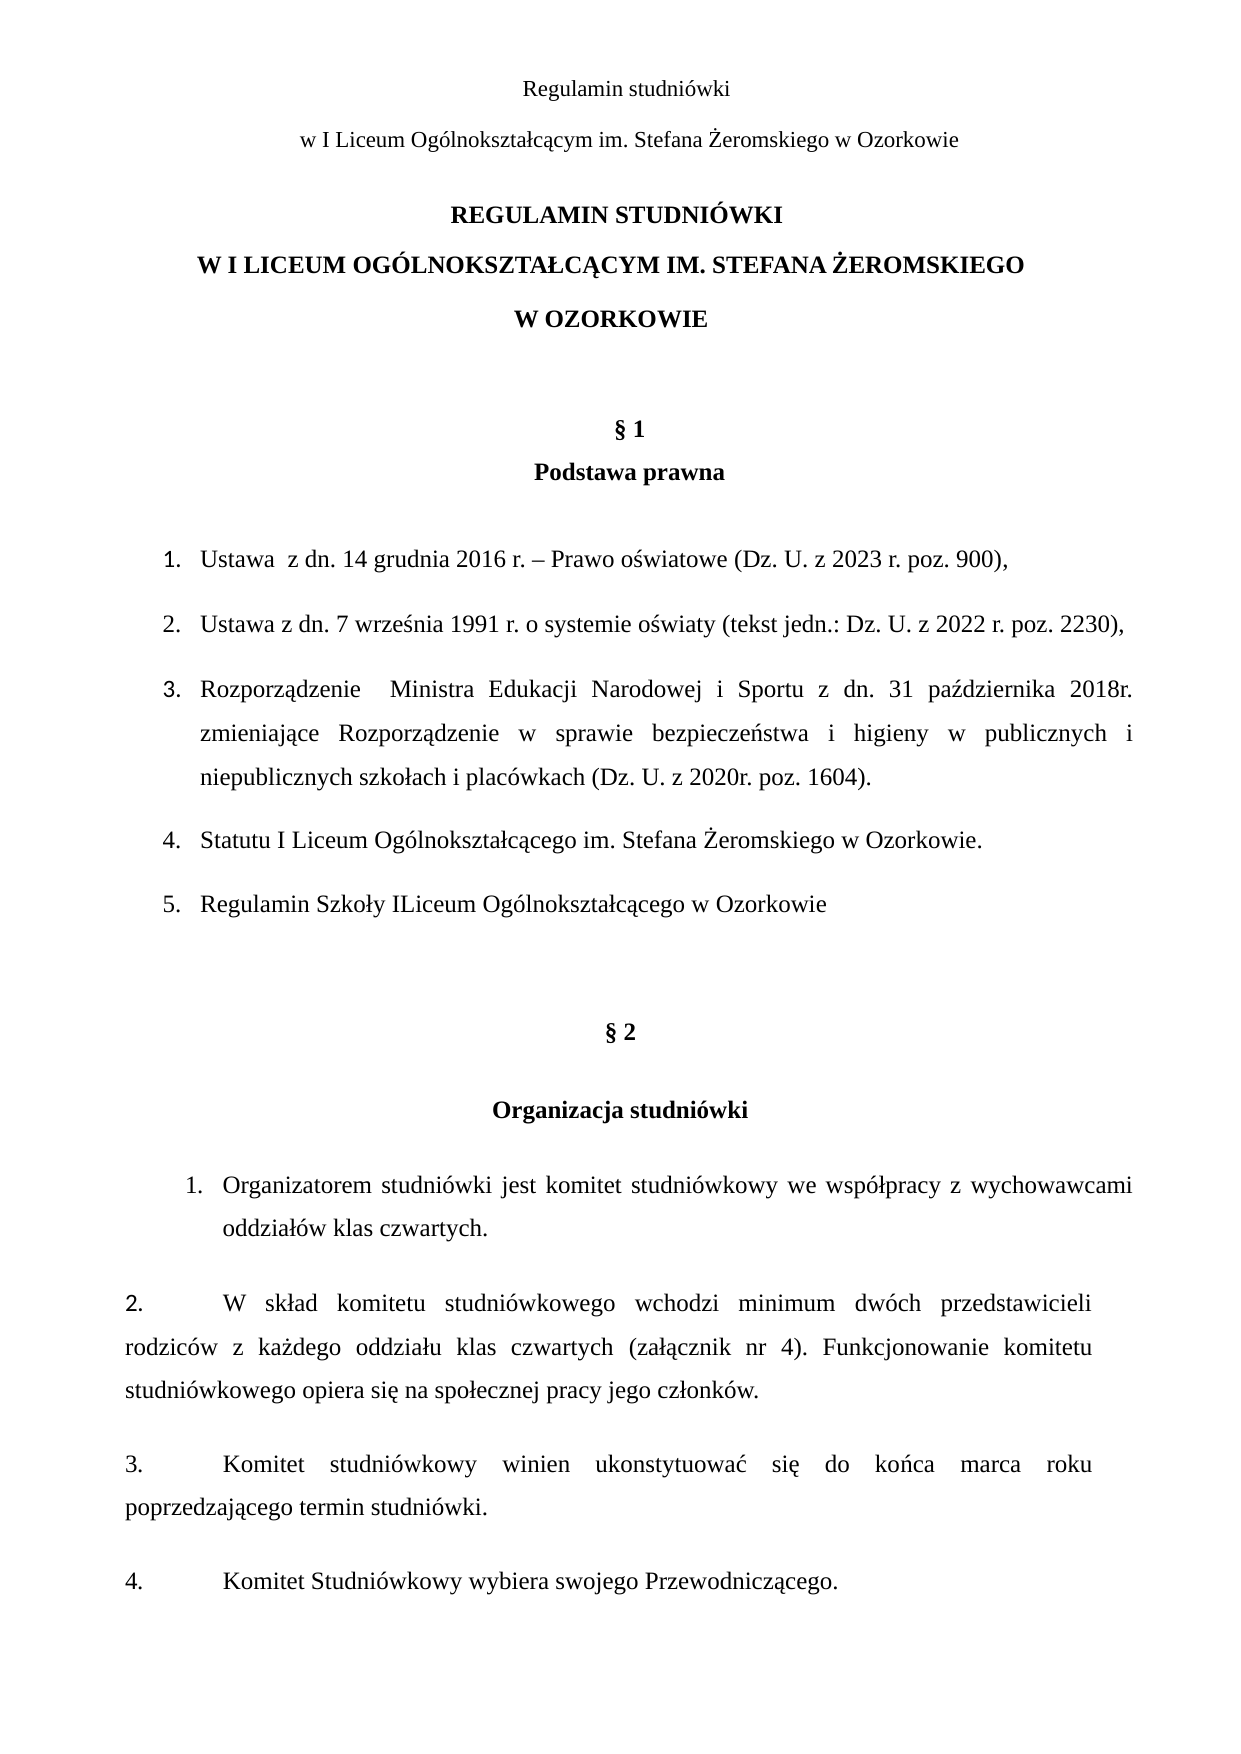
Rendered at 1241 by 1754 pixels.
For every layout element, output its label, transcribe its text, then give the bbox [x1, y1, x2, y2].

subtitle REGULAMIN STUDNIÓWKI [224, 200, 1016, 229]
list Regulamin Szkoły ILiceum Ogólnokształcącego w Ozorkowie [162, 889, 1134, 918]
text § 2 [224, 1017, 1016, 1046]
text W I LICEUM OGÓLNOKSZTAŁCĄCYM IM. STEFANA ŻEROMSKIEGO [87, 250, 1134, 279]
list Komitet studniówkowy winien ukonstytuować się do końca marca roku poprzedzającego termin studniówki. [125, 1449, 1093, 1521]
text § 1 [125, 414, 1134, 442]
list Ustawa z dn. 7 września 1991 r. o systemie oświaty (tekst jedn.: Dz. U. z 2022 r. poz. 2230), [162, 609, 1134, 638]
list Komitet Studniówkowy wybiera swojego Przewodniczącego. [125, 1566, 1093, 1595]
text Podstawa prawna [125, 457, 1134, 486]
list W skład komitetu studniówkowego wchodzi minimum dwóch przedstawicieli rodziców z każdego oddziału klas czwartych (załącznik nr 4). Funkcjonowanie komitetu studniówkowego opiera się na społecznej pracy jego członków. [125, 1287, 1093, 1404]
text W OZORKOWIE [87, 304, 1134, 333]
list Statutu I Liceum Ogólnokształcącego im. Stefana Żeromskiego w Ozorkowie. [162, 826, 1134, 854]
list Rozporządzenie Ministra Edukacji Narodowej i Sportu z dn. 31 października 2018r. zmieniające Rozporządzenie w sprawie bezpieczeństwa i higieny w publicznych i niepublicznych szkołach i placówkach (Dz. U. z 2020r. poz. 1604). [162, 673, 1134, 790]
list Ustawa z dn. 14 grudnia 2016 r. – Prawo oświatowe (Dz. U. z 2023 r. poz. 900), [162, 543, 1134, 573]
list Organizatorem studniówki jest komitet studniówkowy we współpracy z wychowawcami oddziałów klas czwartych. [185, 1170, 1134, 1242]
text Organizacja studniówki [224, 1096, 1016, 1124]
